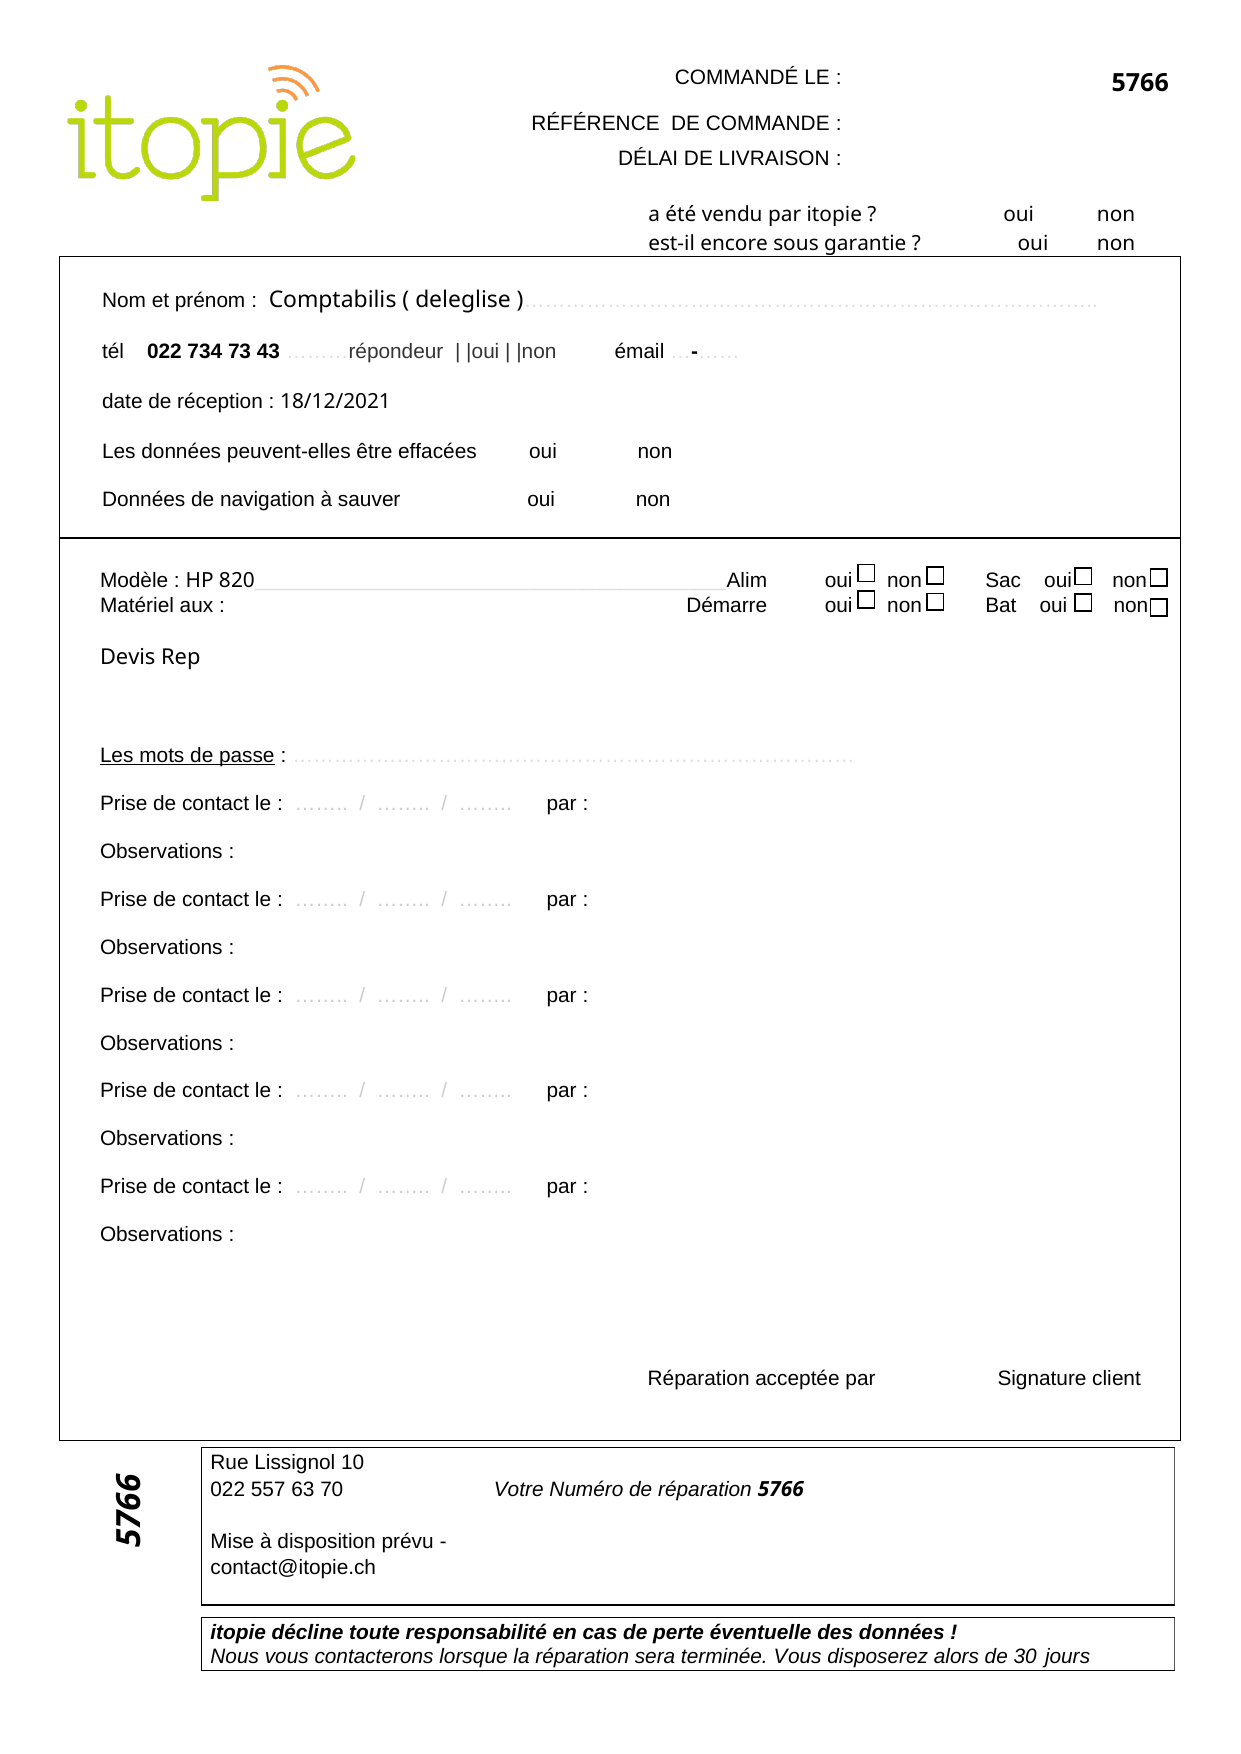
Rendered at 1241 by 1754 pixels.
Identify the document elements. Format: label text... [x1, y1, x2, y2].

table_header COMMANDÉ LE : [490, 59, 847, 104]
table_cell [847, 105, 1180, 140]
table_cell itopie décline toute responsabilité en cas de perte éventuelle des données ! Nous vous contacterons lorsque la réparation sera terminée. Vous disposerez alors de 30 jours [195, 1611, 1180, 1677]
text Prise de contact le : …….. / …….. / …….. par : [60, 1075, 1180, 1102]
text Observations : [60, 1219, 1180, 1246]
text Devis Rep [60, 638, 1180, 671]
text Nom et prénom : Comptabilis ( deleglise )……………………………………………………………………….. [60, 280, 1180, 314]
text date de réception : 18/12/2021 [60, 383, 1180, 415]
table_header 5766 [59, 1441, 195, 1677]
text Observations : [60, 1027, 1180, 1054]
table_header 5766 [847, 59, 1180, 104]
table_cell RÉFÉRENCE DE COMMANDE : [490, 105, 847, 140]
text Les mots de passe : ……………………………………………………………………… [60, 740, 1180, 767]
text Réparation acceptée par Signature client [60, 1363, 1180, 1390]
text Les données peuvent-elles être effacées oui non [60, 436, 1180, 463]
text Prise de contact le : …….. / …….. / …….. par : [60, 788, 1180, 815]
text Observations : [60, 836, 1180, 863]
text a été vendu par itopie ? oui non [59, 199, 1181, 228]
table_cell DÉLAI DE LIVRAISON : [490, 140, 847, 175]
text Prise de contact le : …….. / …….. / …….. par : [60, 883, 1180, 911]
table_header Rue Lissignol 10 022 557 63 70 Votre Numéro de réparation 5766 Mise à disposition prévu - contact@itopie.ch [195, 1441, 1180, 1611]
text Modèle : HP 820 Alim oui non Sac oui non [948, 562, 1180, 590]
text Données de navigation à sauver oui non [60, 484, 1180, 511]
text Modèle : HP 820 Alim oui non Sac oui non [879, 562, 925, 590]
text Observations : [60, 1123, 1180, 1150]
text Prise de contact le : …….. / …….. / …….. par : [60, 1171, 1180, 1198]
text Prise de contact le : …….. / …….. / …….. par : [60, 979, 1180, 1006]
text Observations : [60, 931, 1180, 958]
text Matériel aux : Démarre oui non Bat oui non [60, 590, 1180, 617]
text est-il encore sous garantie ? oui non [59, 228, 1181, 256]
table_cell [847, 140, 1180, 175]
text Modèle : HP 820 Alim oui non Sac oui non [60, 562, 856, 590]
text tél 022 734 73 43 ………répondeur | |oui | |non émail …-…… [60, 335, 1180, 362]
picture [67, 65, 356, 201]
